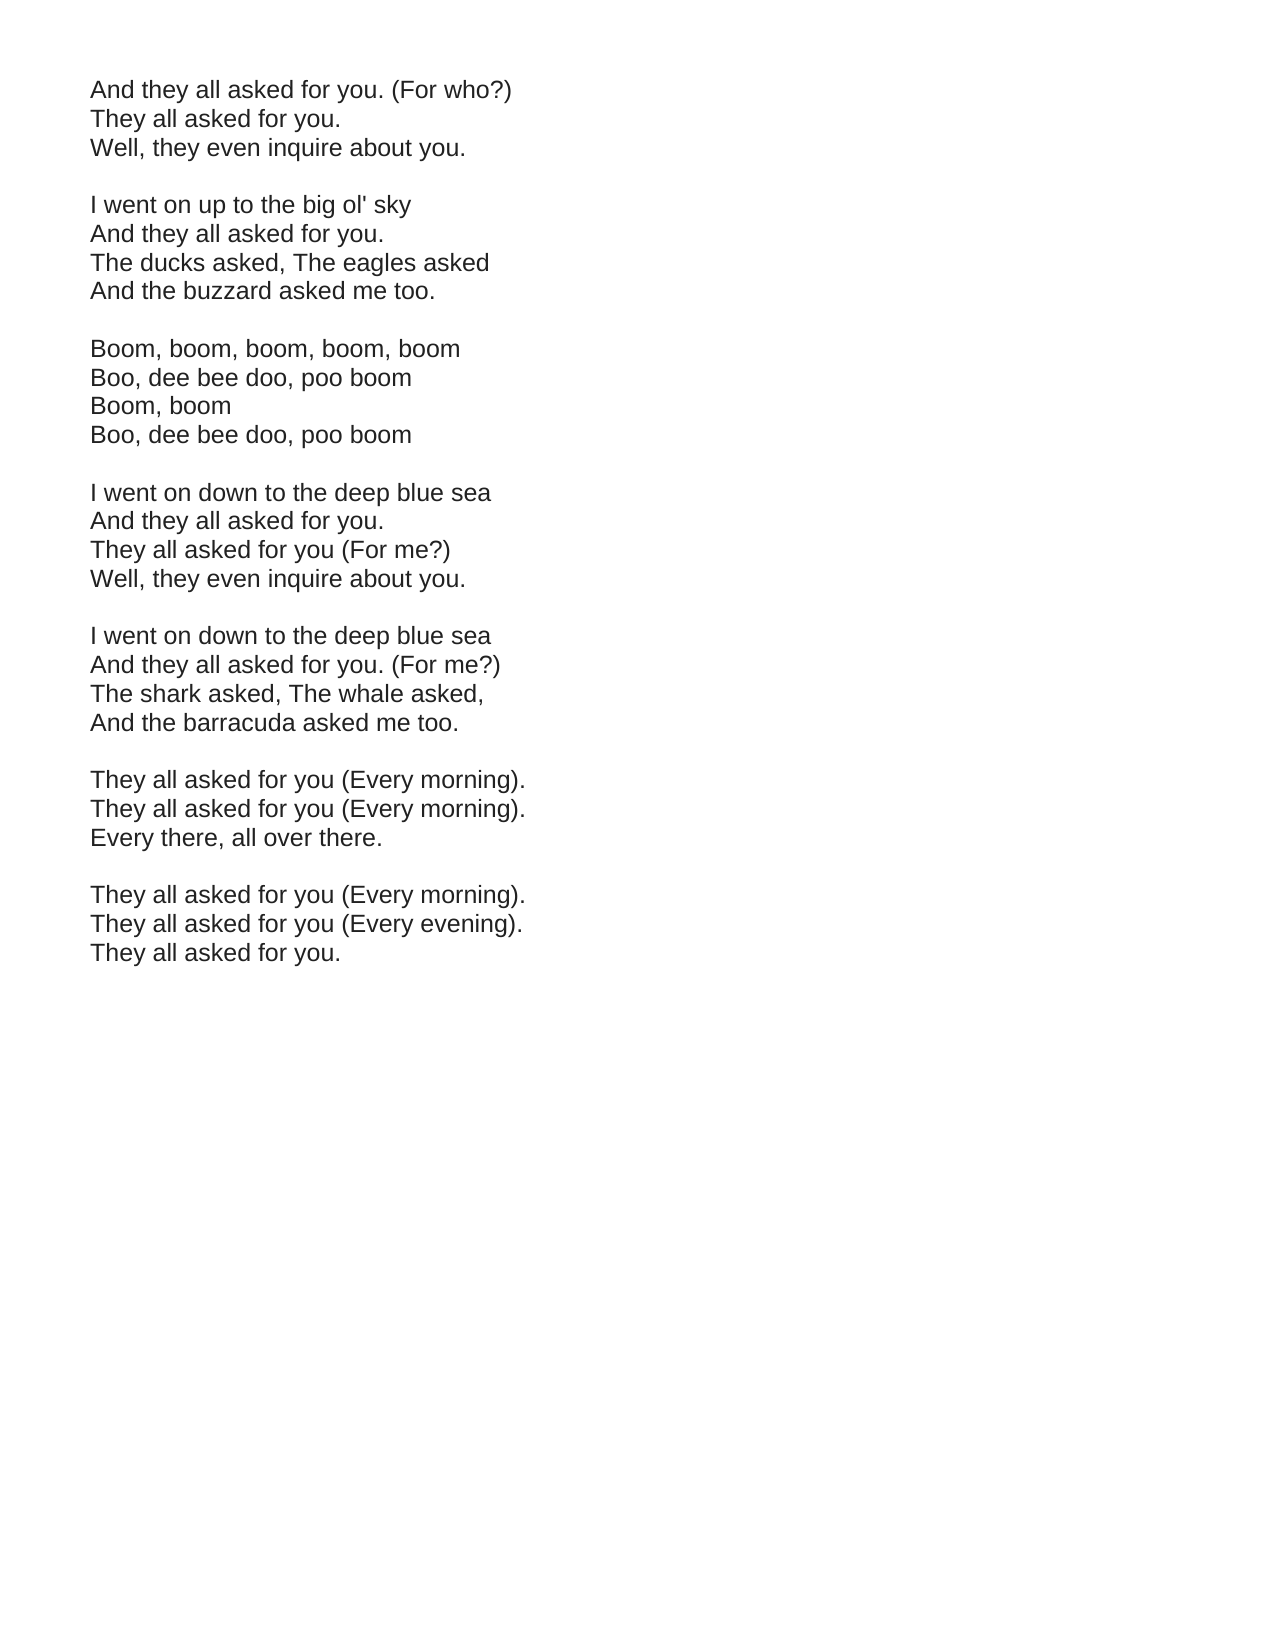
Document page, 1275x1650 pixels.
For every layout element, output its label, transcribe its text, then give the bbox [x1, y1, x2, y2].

text Boom, boom, boom, boom, boom [90, 334, 1185, 362]
text Every there, all over there. [90, 822, 1185, 851]
text I went on up to the big ol' sky [90, 190, 1185, 219]
text The ducks asked, The eagles asked [90, 247, 1185, 276]
text Well, they even inquire about you. [90, 564, 1185, 592]
text And the barracuda asked me too. [90, 707, 1185, 736]
text I went on down to the deep blue sea [90, 621, 1185, 650]
text And they all asked for you. (For me?) [90, 650, 1185, 679]
text They all asked for you (Every morning). [90, 765, 1185, 794]
text Boom, boom [90, 391, 1185, 420]
text And the buzzard asked me too. [90, 276, 1185, 305]
text I went on down to the deep blue sea [90, 477, 1185, 506]
text The shark asked, The whale asked, [90, 679, 1185, 707]
text They all asked for you (Every evening). [90, 909, 1185, 937]
text They all asked for you. [90, 104, 1185, 132]
text Boo, dee bee doo, poo boom [90, 420, 1185, 449]
text They all asked for you (For me?) [90, 535, 1185, 564]
text They all asked for you (Every morning). [90, 794, 1185, 822]
text And they all asked for you. [90, 506, 1185, 535]
text They all asked for you (Every morning). [90, 880, 1185, 909]
text Well, they even inquire about you. [90, 132, 1185, 161]
text Boo, dee bee doo, poo boom [90, 362, 1185, 391]
text And they all asked for you. [90, 219, 1185, 247]
text They all asked for you. [90, 937, 1185, 966]
text And they all asked for you. (For who?) [90, 75, 1185, 104]
